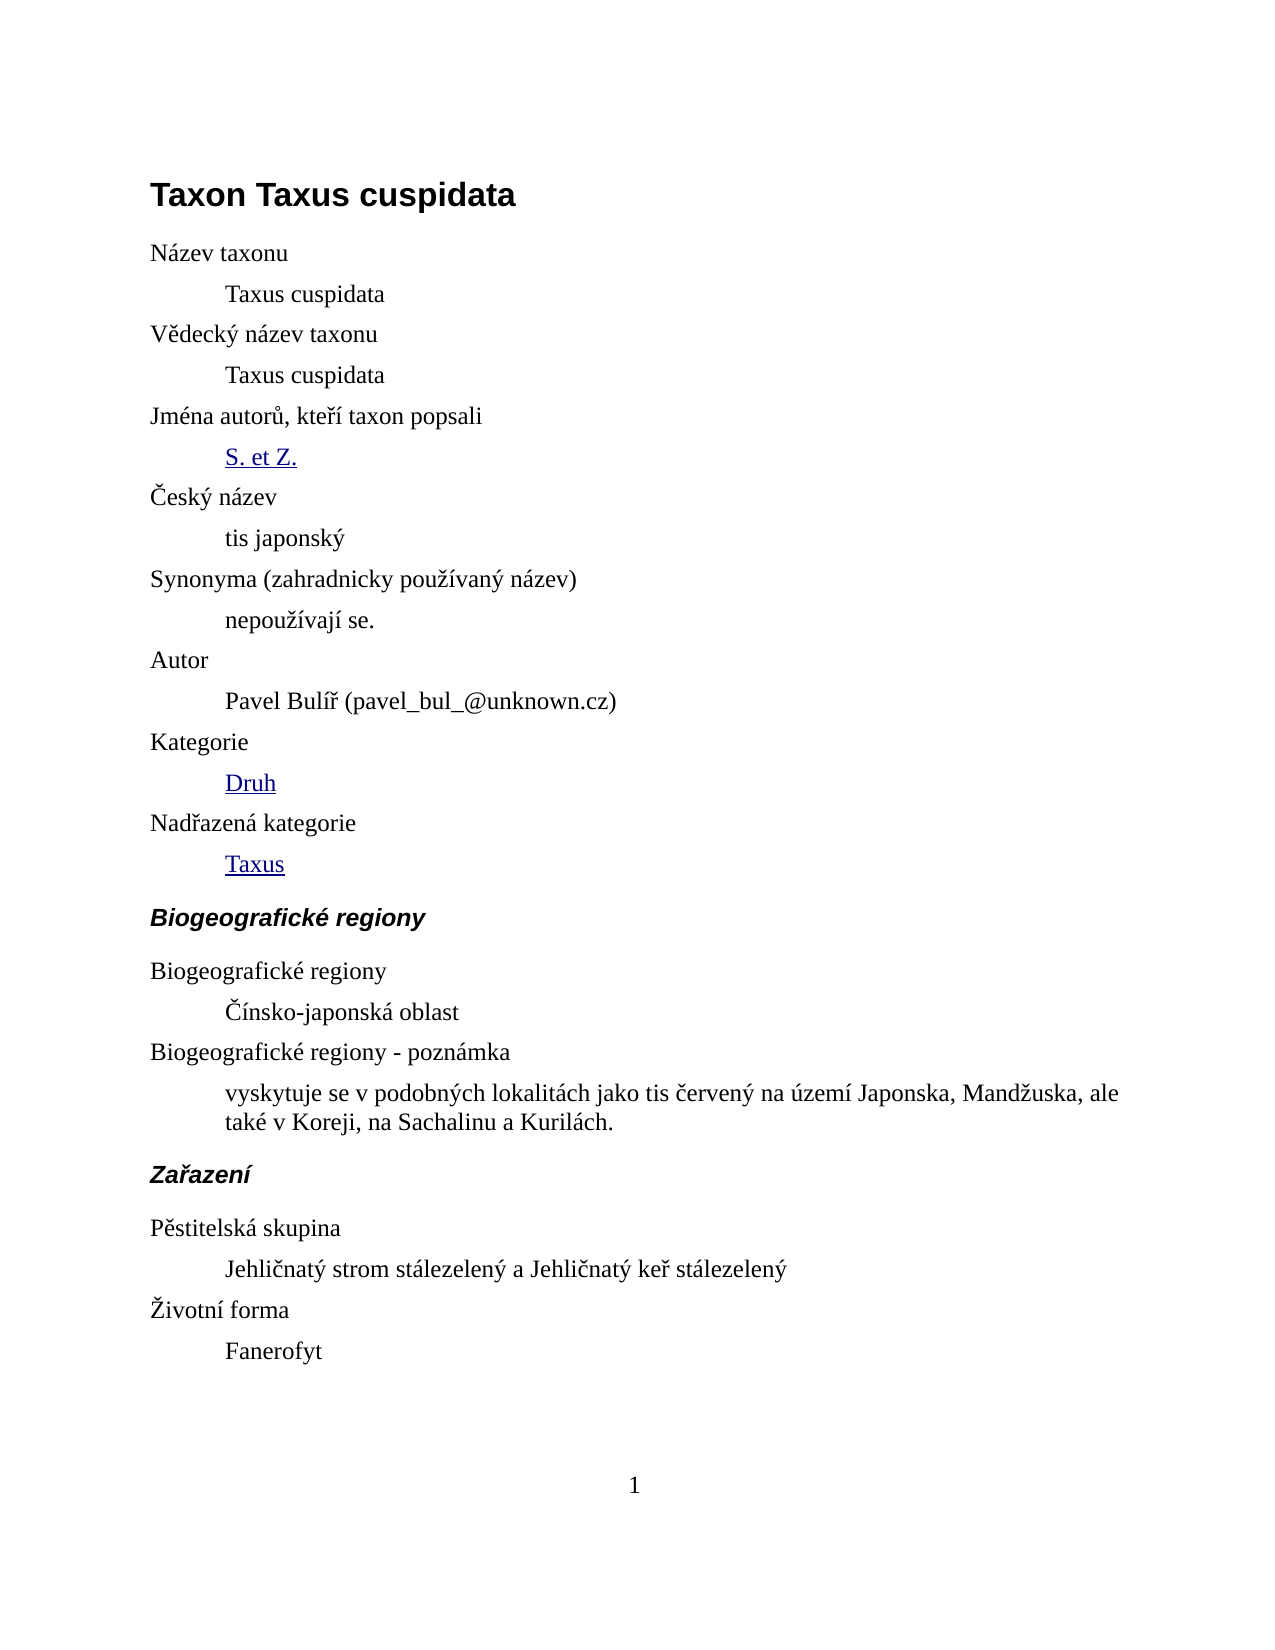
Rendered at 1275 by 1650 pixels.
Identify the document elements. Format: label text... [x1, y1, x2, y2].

text Název taxonu [150, 238, 1125, 267]
text Autor [150, 645, 1125, 674]
text Biogeografické regiony - poznámka [150, 1037, 1125, 1066]
text tis japonský [225, 523, 1125, 552]
text Biogeografické regiony [150, 956, 1125, 984]
text Pavel Bulíř (pavel_bul_@unknown.cz) [225, 686, 1125, 715]
text Taxus cuspidata [225, 279, 1125, 308]
text nepoužívají se. [225, 605, 1125, 633]
text Jehličnatý strom stálezelený a Jehličnatý keř stálezelený [225, 1254, 1125, 1283]
text Synonyma (zahradnicky používaný název) [150, 564, 1125, 593]
subtitle Biogeografické regiony [150, 903, 1125, 931]
text Pěstitelská skupina [150, 1213, 1125, 1242]
text Fanerofyt [225, 1336, 1125, 1364]
text vyskytuje se v podobných lokalitách jako tis červený na území Japonska, Mandžuska, ale také v Koreji, na Sachalinu a Kurilách. [225, 1078, 1125, 1136]
text Taxus [225, 849, 1125, 878]
text Jména autorů, kteří taxon popsali [150, 401, 1125, 430]
text Čínsko-japonská oblast [225, 997, 1125, 1025]
text Druh [225, 768, 1125, 796]
text S. et Z. [225, 442, 1125, 471]
subtitle Taxon Taxus cuspidata [150, 175, 1125, 214]
text Životní forma [150, 1295, 1125, 1324]
text Vědecký název taxonu [150, 319, 1125, 348]
text Taxus cuspidata [225, 360, 1125, 389]
text Český název [150, 482, 1125, 511]
text Kategorie [150, 727, 1125, 756]
subtitle Zařazení [150, 1161, 1125, 1189]
text Nadřazená kategorie [150, 808, 1125, 837]
